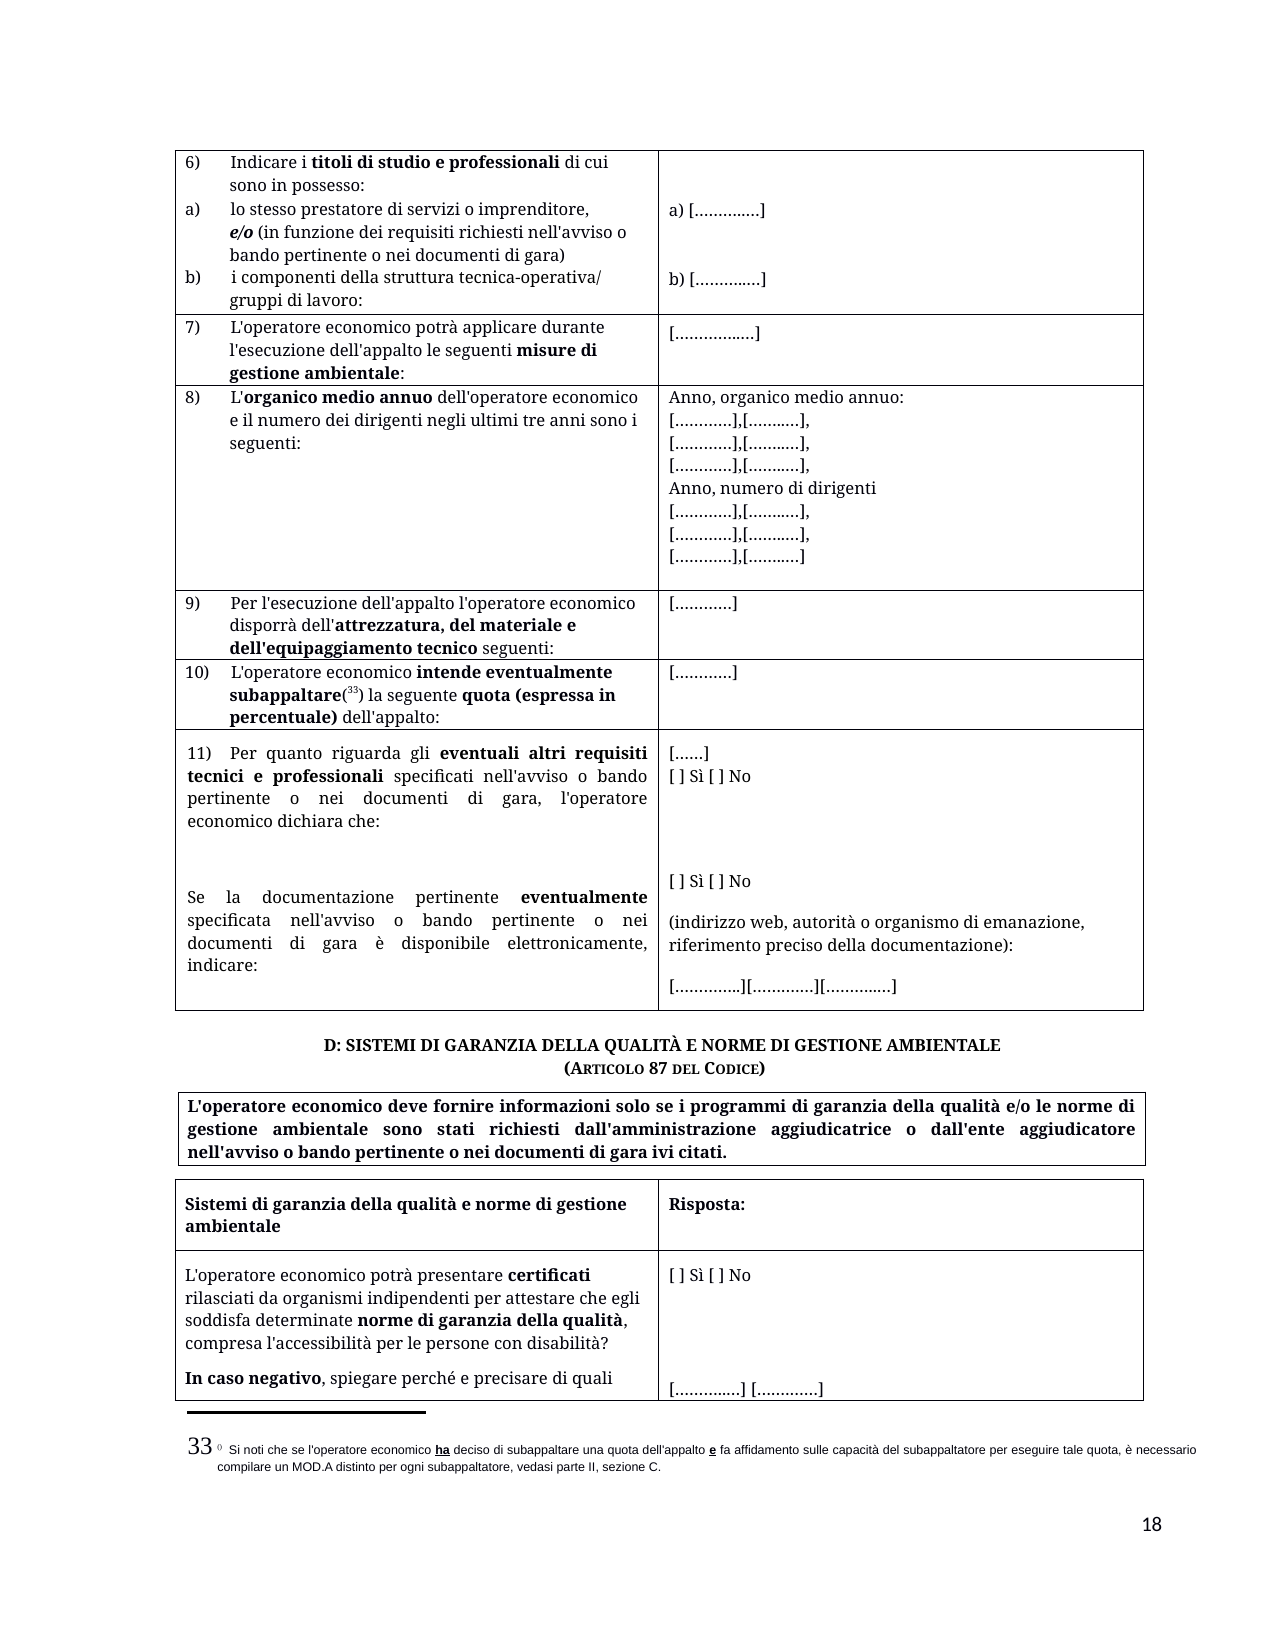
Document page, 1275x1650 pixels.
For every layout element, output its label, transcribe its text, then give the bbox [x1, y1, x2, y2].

table_cell [……] [ ] Sì [ ] No [ ] Sì [ ] No (indirizzo web, autorità o organismo di emanazione, riferimento preciso della documentazione): […………..][……….…][………..…] [659, 730, 1143, 1010]
table_cell [ ] Sì [ ] No [………..…] […….……] [659, 1251, 1143, 1400]
text L'operatore economico deve fornire informazioni solo se i programmi di garanzia della qualità e/o le norme di gestione ambientale sono stati richiesti dall'amministrazione aggiudicatrice o dall'ente aggiudicatore nell'avviso o bando pertinente o nei documenti di gara ivi citati. [179, 1093, 1145, 1165]
table_cell L'operatore economico potrà presentare certificati rilasciati da organismi indipendenti per attestare che egli soddisfa determinate norme di garanzia della qualità, compresa l'accessibilità per le persone con disabilità? In caso negativo, spiegare perché e precisare di quali [176, 1251, 658, 1400]
title (Articolo 87 del Codice) [187, 1056, 1137, 1079]
table_header Risposta: [659, 1180, 1143, 1250]
title D: SISTEMI di garanzia della qualità e norme di gestione ambientale [187, 1034, 1137, 1056]
table_cell 10) L'operatore economico intende eventualmente subappaltare() la seguente quota (espressa in percentuale) dell'appalto: [176, 660, 658, 728]
table_cell […………] [659, 591, 1143, 659]
table_cell 11) Per quanto riguarda gli eventuali altri requisiti tecnici e professionali specificati nell'avviso o bando pertinente o nei documenti di gara, l'operatore economico dichiara che: Se la documentazione pertinente eventualmente specificata nell'avviso o bando pertinente o nei documenti di gara è disponibile elettronicamente, indicare: [176, 730, 658, 1010]
table_cell 8) L'organico medio annuo dell'operatore economico e il numero dei dirigenti negli ultimi tre anni sono i seguenti: [176, 386, 658, 590]
table_cell 9) Per l'esecuzione dell'appalto l'operatore economico disporrà dell'attrezzatura, del materiale e dell'equipaggiamento tecnico seguenti: [176, 591, 658, 659]
table_cell 7) L'operatore economico potrà applicare durante l'esecuzione dell'appalto le seguenti misure di gestione ambientale: [176, 315, 658, 385]
table_cell a) [………..…] b) [………..…] [659, 151, 1143, 314]
table_cell […………..…] [659, 315, 1143, 385]
table_cell […………] [659, 660, 1143, 728]
table_cell 6) Indicare i titoli di studio e professionali di cui sono in possesso: a) lo stesso prestatore di servizi o imprenditore, e/o (in funzione dei requisiti richiesti nell'avviso o bando pertinente o nei documenti di gara) b) i componenti della struttura tecnica-operativa/ gruppi di lavoro: [176, 151, 658, 314]
table_cell Anno, organico medio annuo: […………],[……..…], […………],[……..…], […………],[……..…], Anno, numero di dirigenti […………],[……..…], […………],[……..…], […………],[……..…] [659, 386, 1143, 590]
table_header Sistemi di garanzia della qualità e norme di gestione ambientale [176, 1180, 658, 1250]
